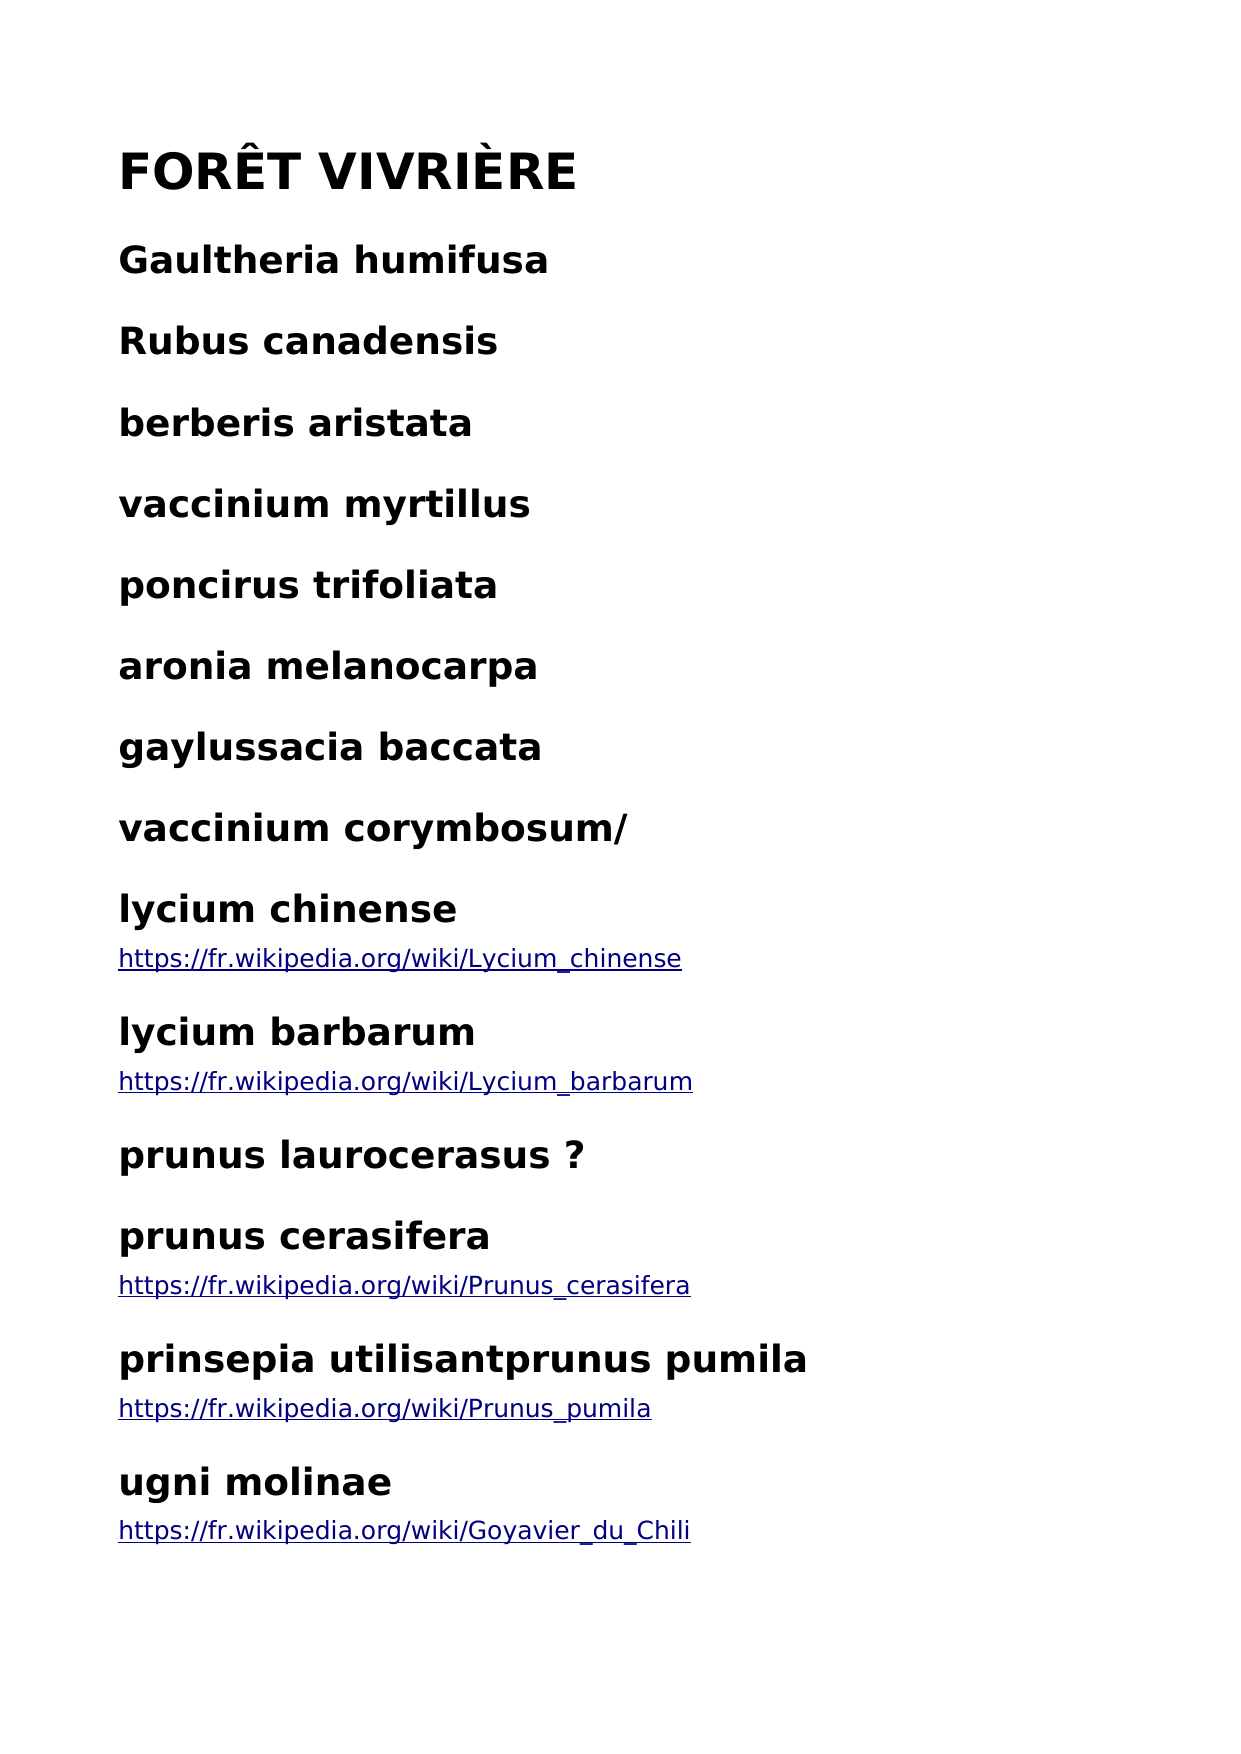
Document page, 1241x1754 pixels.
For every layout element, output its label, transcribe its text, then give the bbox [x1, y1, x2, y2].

subtitle gaylussacia baccata [118, 726, 1122, 769]
text https://fr.wikipedia.org/wiki/Goyavier_du_Chili [118, 1517, 1122, 1546]
subtitle vaccinium corymbosum/ [118, 807, 1122, 851]
subtitle prunus cerasifera [118, 1215, 1122, 1258]
subtitle vaccinium myrtillus [118, 482, 1122, 526]
subtitle FORÊT VIVRIÈRE [118, 143, 1122, 201]
text https://fr.wikipedia.org/wiki/Lycium_barbarum [118, 1067, 1122, 1096]
text https://fr.wikipedia.org/wiki/Lycium_chinense [118, 944, 1122, 973]
subtitle lycium chinense [118, 888, 1122, 932]
subtitle poncirus trifoliata [118, 563, 1122, 607]
text https://fr.wikipedia.org/wiki/Prunus_cerasifera [118, 1271, 1122, 1300]
subtitle Rubus canadensis [118, 320, 1122, 364]
subtitle aronia melanocarpa [118, 644, 1122, 688]
subtitle ugni molinae [118, 1460, 1122, 1504]
subtitle prunus laurocerasus ? [118, 1134, 1122, 1177]
subtitle prinsepia utilisantprunus pumila [118, 1338, 1122, 1381]
subtitle berberis aristata [118, 401, 1122, 445]
text https://fr.wikipedia.org/wiki/Prunus_pumila [118, 1394, 1122, 1423]
subtitle Gaultheria humifusa [118, 239, 1122, 282]
subtitle lycium barbarum [118, 1011, 1122, 1054]
